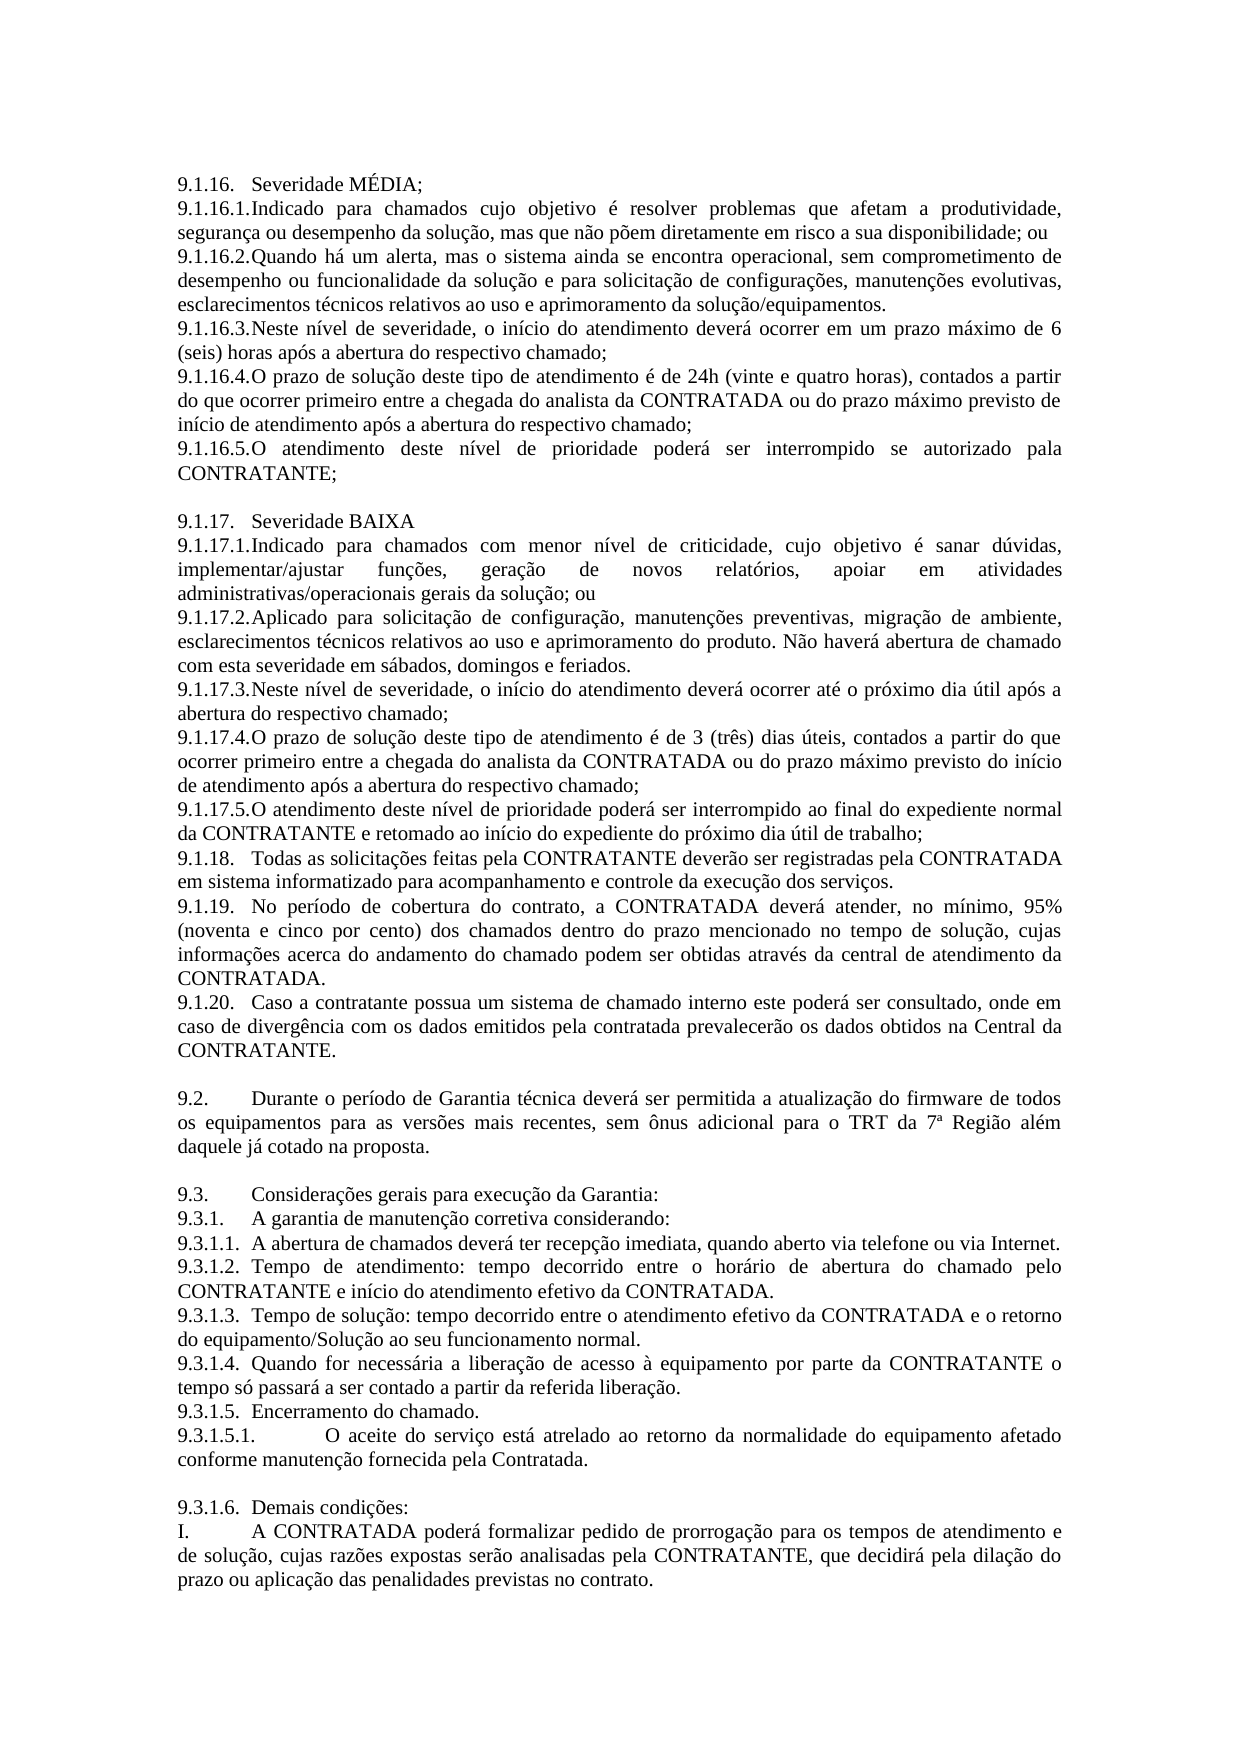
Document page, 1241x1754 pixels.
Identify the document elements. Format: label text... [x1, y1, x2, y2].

text 9.3. Considerações gerais para execução da Garantia: [177, 1182, 1063, 1206]
text 9.1.16.3. Neste nível de severidade, o início do atendimento deverá ocorrer em um prazo máximo de 6 (seis) horas após a abertura do respectivo chamado; [177, 316, 1063, 364]
text 9.3.1.1. A abertura de chamados deverá ter recepção imediata, quando aberto via telefone ou via Internet. [177, 1230, 1063, 1254]
text 9.3.1.5.1. O aceite do serviço está atrelado ao retorno da normalidade do equipamento afetado conforme manutenção fornecida pela Contratada. [177, 1423, 1063, 1471]
text 9.1.20. Caso a contratante possua um sistema de chamado interno este poderá ser consultado, onde em caso de divergência com os dados emitidos pela contratada prevalecerão os dados obtidos na Central da CONTRATANTE. [177, 990, 1063, 1062]
text 9.2. Durante o período de Garantia técnica deverá ser permitida a atualização do firmware de todos os equipamentos para as versões mais recentes, sem ônus adicional para o TRT da 7ª Região além daquele já cotado na proposta. [177, 1086, 1063, 1158]
text 9.1.19. No período de cobertura do contrato, a CONTRATADA deverá atender, no mínimo, 95% (noventa e cinco por cento) dos chamados dentro do prazo mencionado no tempo de solução, cujas informações acerca do andamento do chamado podem ser obtidas através da central de atendimento da CONTRATADA. [177, 893, 1063, 990]
text 9.3.1.2. Tempo de atendimento: tempo decorrido entre o horário de abertura do chamado pelo CONTRATANTE e início do atendimento efetivo da CONTRATADA. [177, 1254, 1063, 1303]
text 9.3.1.6. Demais condições: [177, 1495, 1063, 1519]
text 9.1.17.1. Indicado para chamados com menor nível de criticidade, cujo objetivo é sanar dúvidas, implementar/ajustar funções, geração de novos relatórios, apoiar em atividades administrativas/operacionais gerais da solução; ou [177, 533, 1063, 605]
text 9.1.16.4. O prazo de solução deste tipo de atendimento é de 24h (vinte e quatro horas), contados a partir do que ocorrer primeiro entre a chegada do analista da CONTRATADA ou do prazo máximo previsto de início de atendimento após a abertura do respectivo chamado; [177, 364, 1063, 436]
text 9.3.1.5. Encerramento do chamado. [177, 1399, 1063, 1423]
text I. A CONTRATADA poderá formalizar pedido de prorrogação para os tempos de atendimento e de solução, cujas razões expostas serão analisadas pela CONTRATANTE, que decidirá pela dilação do prazo ou aplicação das penalidades previstas no contrato. [177, 1519, 1063, 1591]
text 9.1.17.2. Aplicado para solicitação de configuração, manutenções preventivas, migração de ambiente, esclarecimentos técnicos relativos ao uso e aprimoramento do produto. Não haverá abertura de chamado com esta severidade em sábados, domingos e feriados. [177, 605, 1063, 677]
text 9.3.1. A garantia de manutenção corretiva considerando: [177, 1206, 1063, 1230]
text 9.1.16.5. O atendimento deste nível de prioridade poderá ser interrompido se autorizado pala CONTRATANTE; [177, 436, 1063, 484]
text 9.1.16. Severidade MÉDIA; [177, 172, 1063, 196]
text 9.1.17.4. O prazo de solução deste tipo de atendimento é de 3 (três) dias úteis, contados a partir do que ocorrer primeiro entre a chegada do analista da CONTRATADA ou do prazo máximo previsto do início de atendimento após a abertura do respectivo chamado; [177, 725, 1063, 797]
text 9.3.1.3. Tempo de solução: tempo decorrido entre o atendimento efetivo da CONTRATADA e o retorno do equipamento/Solução ao seu funcionamento normal. [177, 1303, 1063, 1351]
text 9.1.18. Todas as solicitações feitas pela CONTRATANTE deverão ser registradas pela CONTRATADA em sistema informatizado para acompanhamento e controle da execução dos serviços. [177, 845, 1063, 893]
text 9.1.16.1. Indicado para chamados cujo objetivo é resolver problemas que afetam a produtividade, segurança ou desempenho da solução, mas que não põem diretamente em risco a sua disponibilidade; ou [177, 196, 1063, 244]
text 9.1.16.2. Quando há um alerta, mas o sistema ainda se encontra operacional, sem comprometimento de desempenho ou funcionalidade da solução e para solicitação de configurações, manutenções evolutivas, esclarecimentos técnicos relativos ao uso e aprimoramento da solução/equipamentos. [177, 244, 1063, 316]
text 9.1.17.3. Neste nível de severidade, o início do atendimento deverá ocorrer até o próximo dia útil após a abertura do respectivo chamado; [177, 677, 1063, 725]
text 9.1.17.5. O atendimento deste nível de prioridade poderá ser interrompido ao final do expediente normal da CONTRATANTE e retomado ao início do expediente do próximo dia útil de trabalho; [177, 797, 1063, 845]
text 9.1.17. Severidade BAIXA [177, 508, 1063, 533]
text 9.3.1.4. Quando for necessária a liberação de acesso à equipamento por parte da CONTRATANTE o tempo só passará a ser contado a partir da referida liberação. [177, 1351, 1063, 1399]
